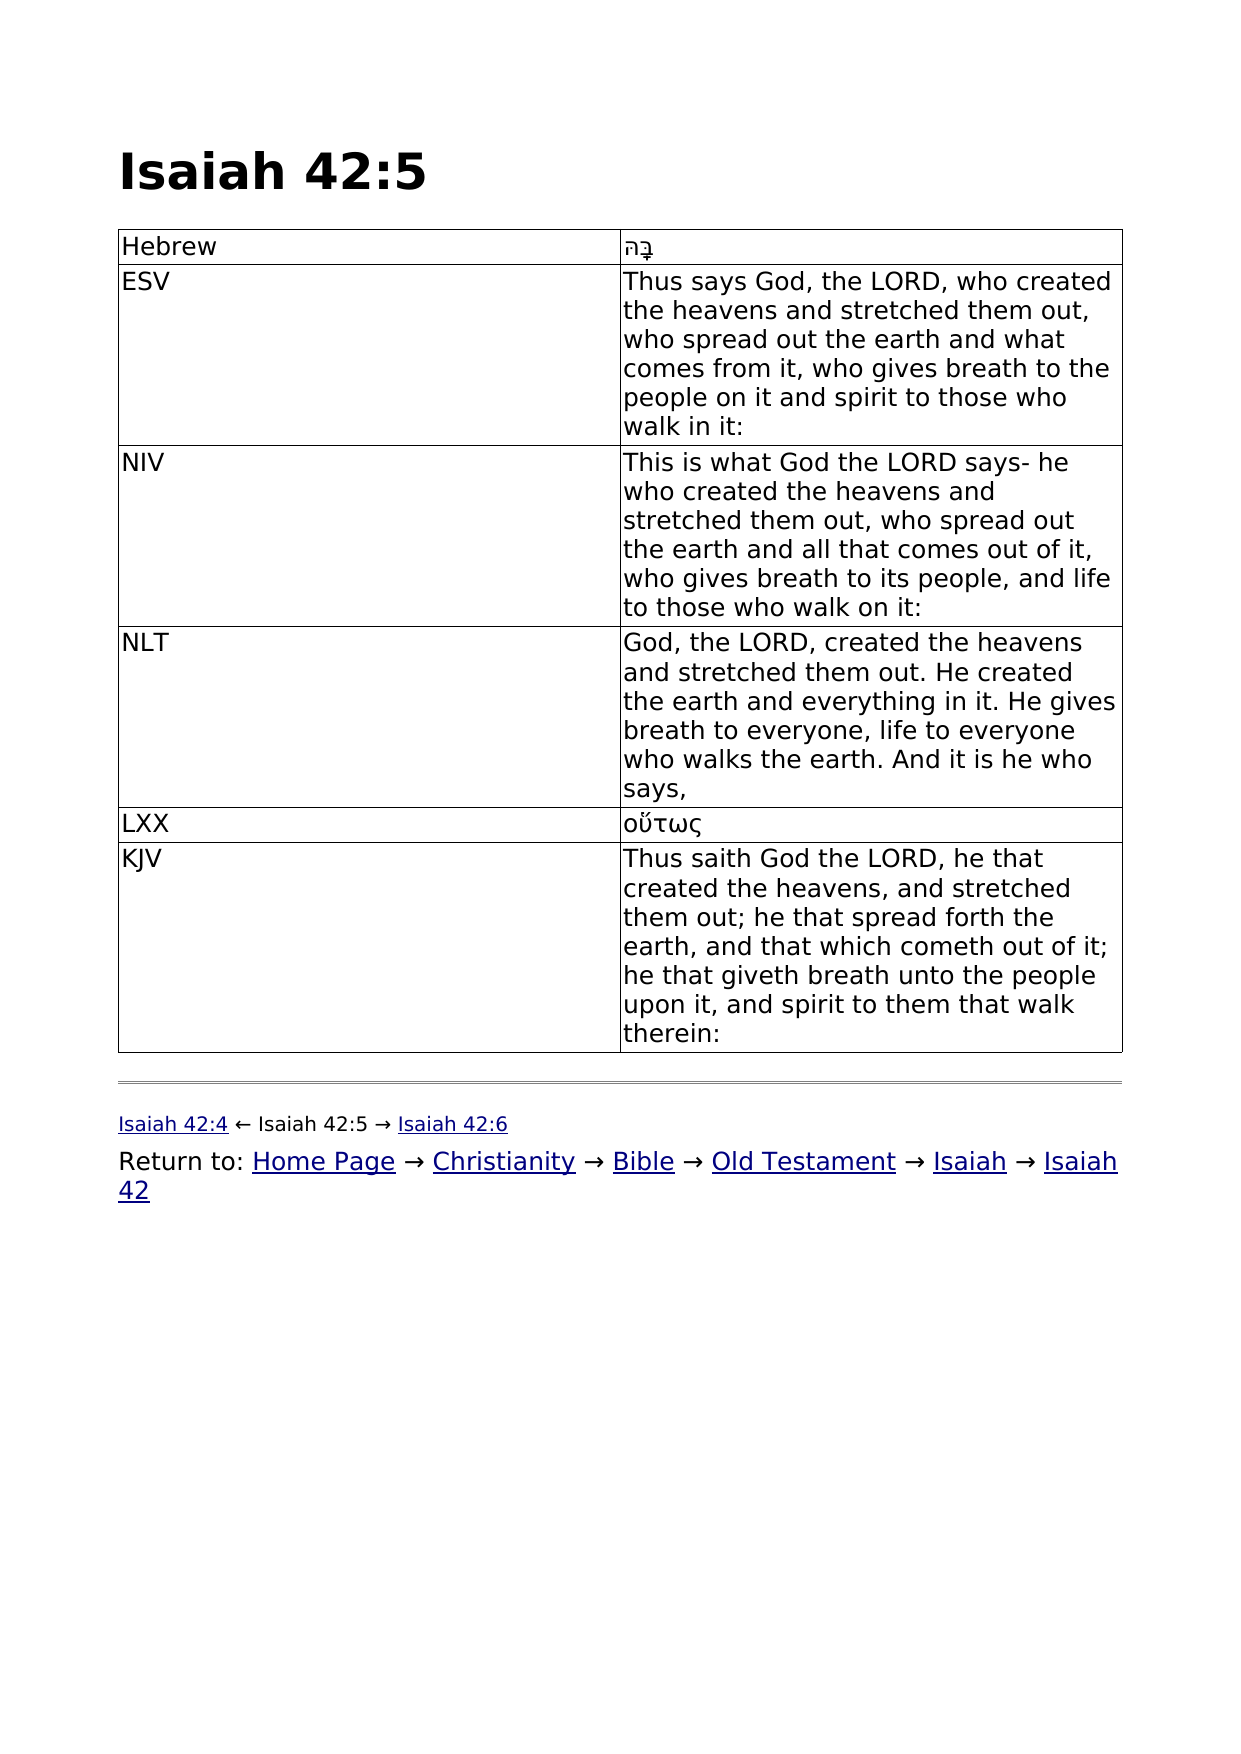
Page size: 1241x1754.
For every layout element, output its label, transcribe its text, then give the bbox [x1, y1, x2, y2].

table_cell οὕτως [621, 808, 1122, 842]
table_cell Thus says God, the LORD, who created the heavens and stretched them out, who spread out the earth and what comes from it, who gives breath to the people on it and spirit to those who walk in it: [621, 265, 1122, 445]
subtitle Isaiah 42:5 [118, 143, 1122, 201]
text Return to: Home Page → Christianity → Bible → Old Testament → Isaiah → Isaiah 42 [118, 1147, 1122, 1205]
table_cell ESV [119, 265, 620, 445]
table_cell NLT [119, 627, 620, 807]
table_cell KJV [119, 843, 620, 1052]
text Isaiah 42:4 ← Isaiah 42:5 → Isaiah 42:6 [118, 1113, 1122, 1147]
table_header בָּֽהּ [621, 230, 1122, 264]
table_cell Thus saith God the LORD, he that created the heavens, and stretched them out; he that spread forth the earth, and that which cometh out of it; he that giveth breath unto the people upon it, and spirit to them that walk therein: [621, 843, 1122, 1052]
table_header Hebrew [119, 230, 620, 264]
table_cell NIV [119, 446, 620, 626]
table_cell God, the LORD, created the heavens and stretched them out. He created the earth and everything in it. He gives breath to everyone, life to everyone who walks the earth. And it is he who says, [621, 627, 1122, 807]
table_cell This is what God the LORD says- he who created the heavens and stretched them out, who spread out the earth and all that comes out of it, who gives breath to its people, and life to those who walk on it: [621, 446, 1122, 626]
table_cell LXX [119, 808, 620, 842]
